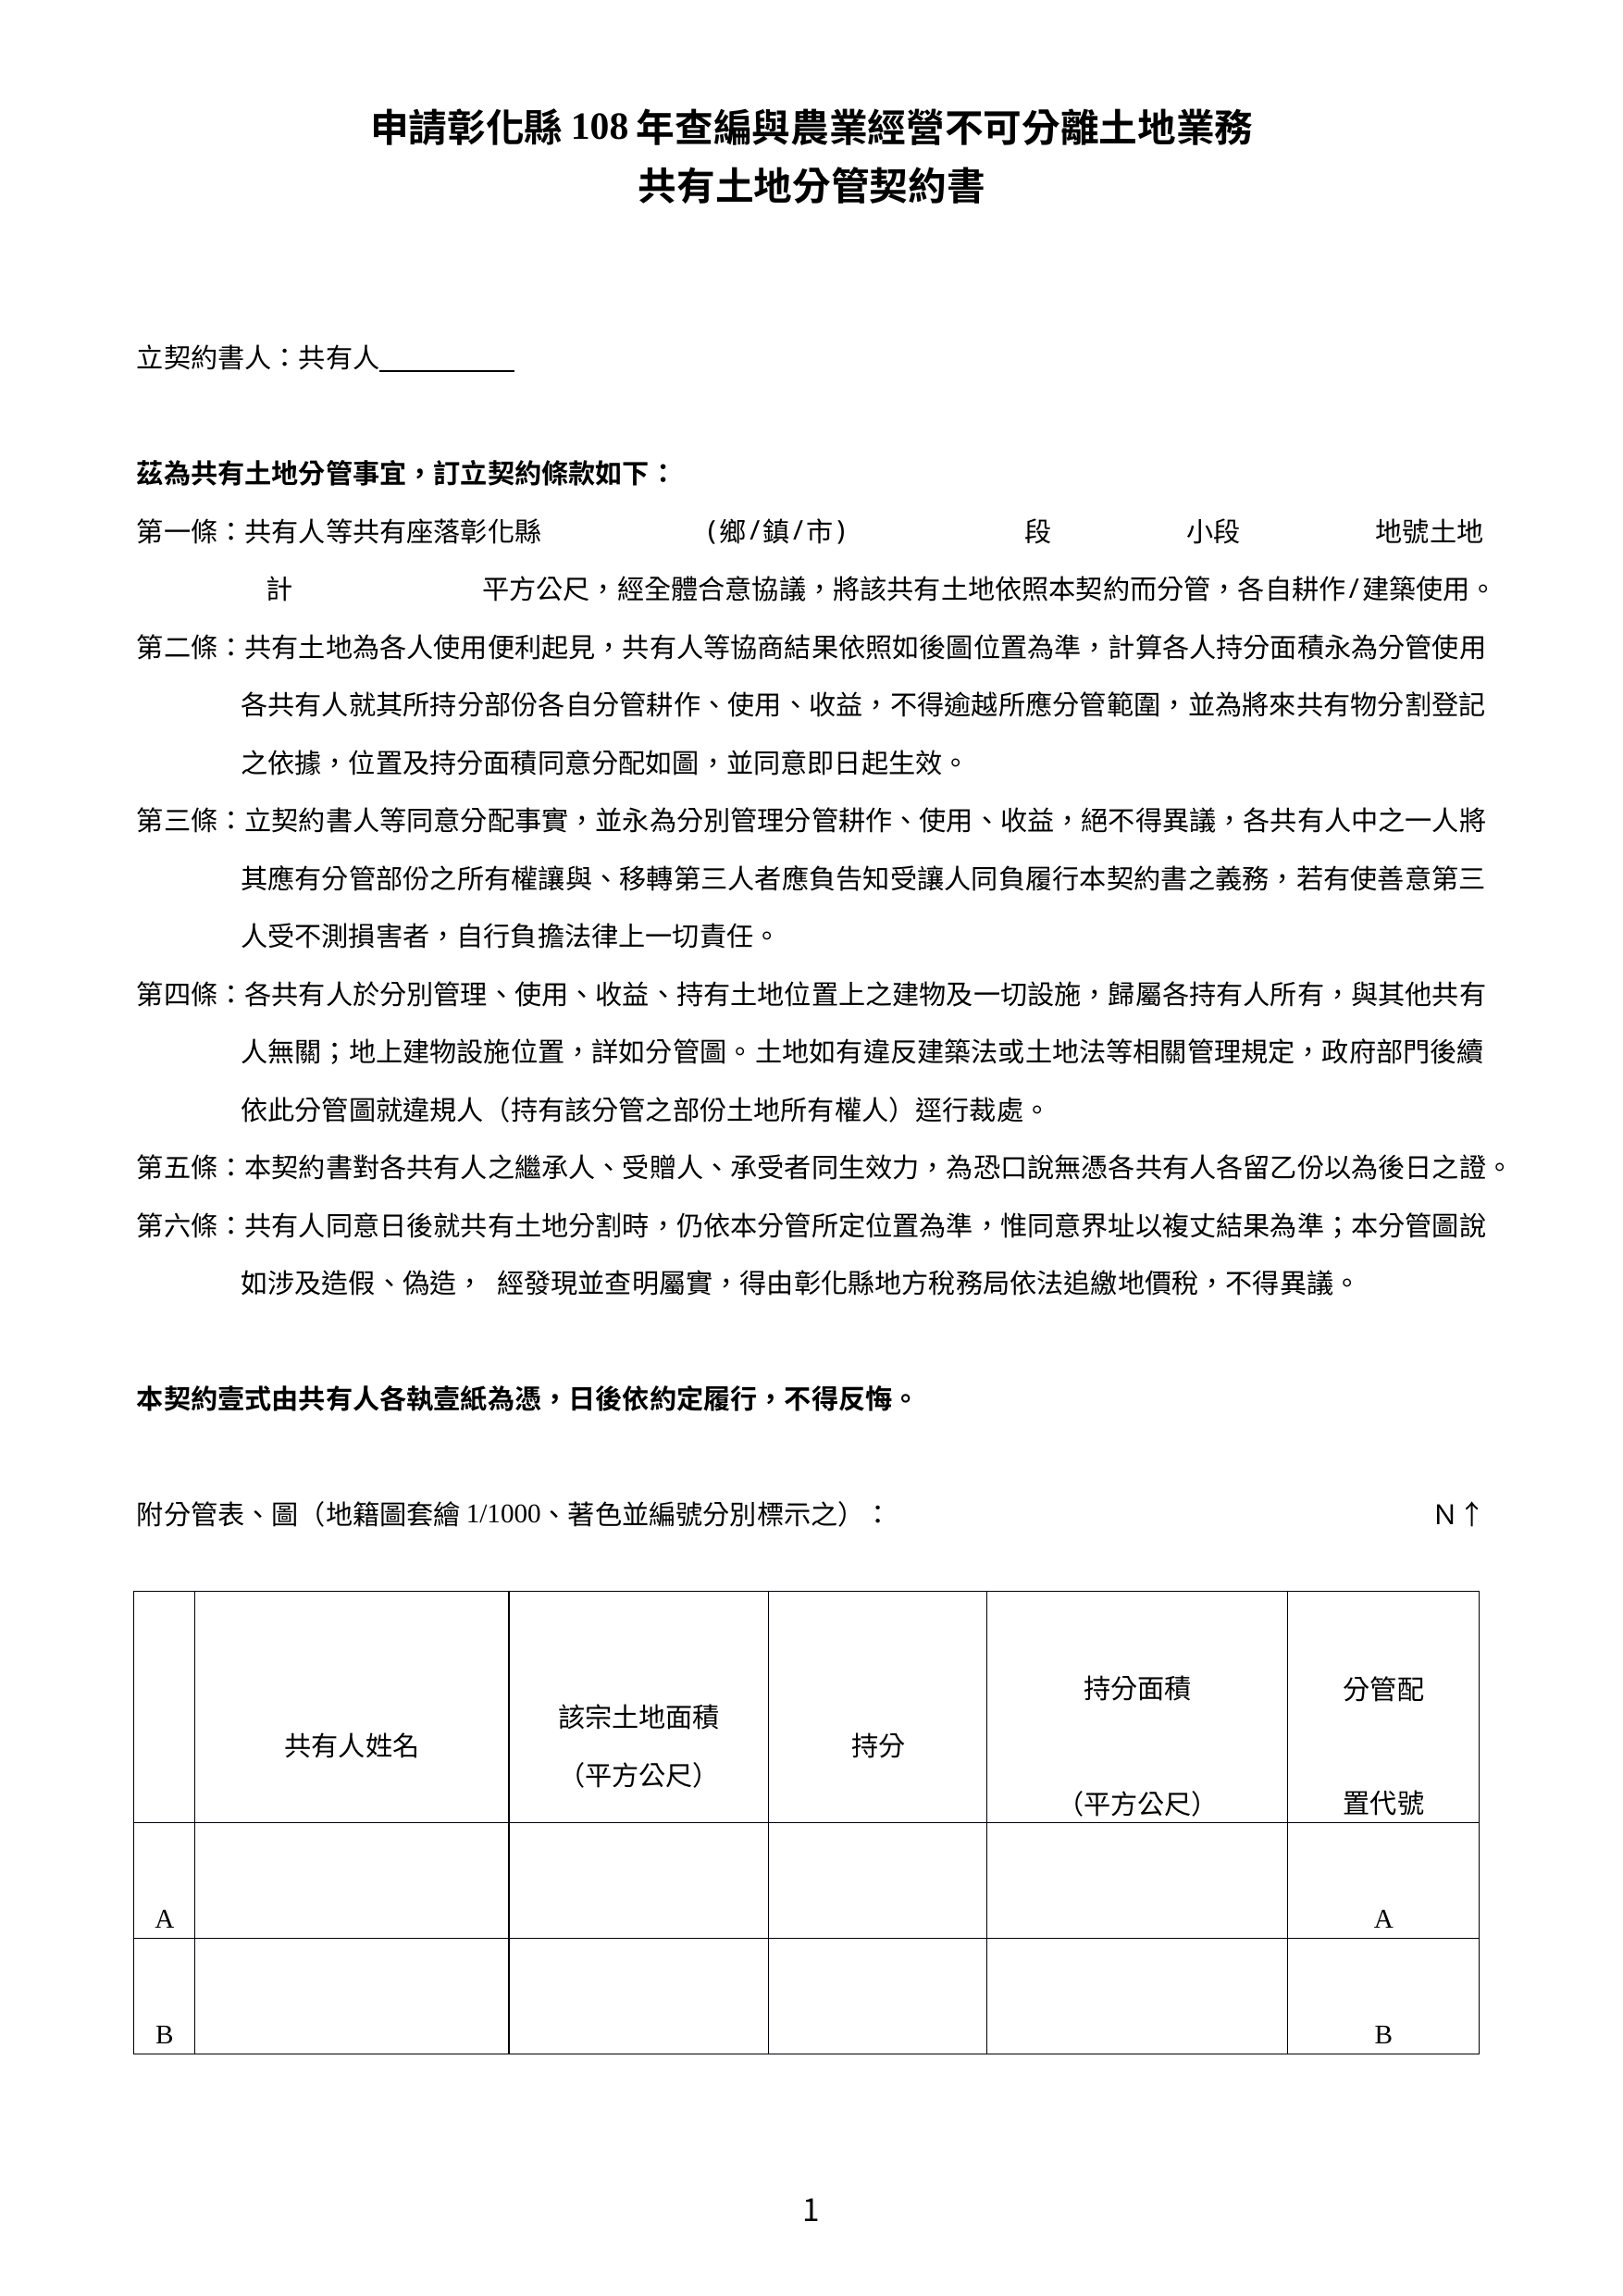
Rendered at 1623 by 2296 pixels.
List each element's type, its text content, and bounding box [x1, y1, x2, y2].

text 第一條：共有人等共有座落彰化縣 (鄉/鎮/市) 段 小段 地號土地 [137, 491, 1486, 549]
table_cell [769, 1939, 986, 2053]
table_cell B [1288, 1939, 1479, 2053]
text 第六條：共有人同意日後就共有土地分割時，仍依本分管所定位置為準，惟同意界址以複丈結果為準；本分管圖說，如涉及造假、偽造， 經發現並查明屬實，得由彰化縣地方稅務局依法追繳地價稅，不得異議。 [137, 1185, 1486, 1301]
table_cell [510, 1939, 768, 2053]
table_header 共有人姓名 [195, 1592, 508, 1821]
table_header 該宗土地面積 （平方公尺） [510, 1592, 768, 1821]
text 共有土地分管契約書 [137, 144, 1486, 202]
text 人無關；地上建物設施位置，詳如分管圖。土地如有違反建築法或土地法等相關管理規定，政府部門後續依此分管圖就違規人（持有該分管之部份土地所有權人）逕行裁處。 [241, 1011, 1486, 1127]
table_header 分管配 置代號 [1288, 1592, 1479, 1821]
text 申請彰化縣108年查編與農業經營不可分離土地業務 [137, 86, 1486, 144]
table_header 持分面積 （平方公尺） [987, 1592, 1287, 1821]
table_header 持分 [769, 1592, 986, 1821]
table_cell A [134, 1823, 194, 1937]
table_cell B [134, 1939, 194, 2053]
table_cell [195, 1939, 508, 2053]
table_cell [987, 1823, 1287, 1937]
text 本契約壹式由共有人各執壹紙為憑，日後依約定履行，不得反悔。 [137, 1359, 1486, 1417]
table_header [134, 1592, 194, 1821]
text 附分管表、圖（地籍圖套繪1/1000、著色並編號分別標示之）： Ｎ↑ [137, 1474, 1486, 1533]
text 第五條：本契約書對各共有人之繼承人、受贈人、承受者同生效力，為恐口說無憑各共有人各留乙份以為後日之證。 [137, 1127, 1486, 1185]
text 計 平方公尺，經全體合意協議，將該共有土地依照本契約而分管，各自耕作/建築使用。 [137, 549, 1486, 607]
text 第二條：共有土地為各人使用便利起見，共有人等協商結果依照如後圖位置為準，計算各人持分面積永為分管使用，各共有人就其所持分部份各自分管耕作、使用、收益，不得逾越所應分管範圍，並為將來共有物分割登記之依據，位置及持分面積同意分配如圖，並同意即日起生效。 [137, 607, 1486, 780]
table_cell [195, 1823, 508, 1937]
table_cell [987, 1939, 1287, 2053]
text 茲為共有土地分管事宜，訂立契約條款如下： [137, 433, 1486, 491]
table_cell A [1288, 1823, 1479, 1937]
text 立契約書人：共有人 [137, 317, 1486, 376]
table_cell [769, 1823, 986, 1937]
text 第三條：立契約書人等同意分配事實，並永為分別管理分管耕作、使用、收益，絕不得異議，各共有人中之一人將其應有分管部份之所有權讓與、移轉第三人者應負告知受讓人同負履行本契約書之義務，若有使善意第三人受不測損害者，自行負擔法律上一切責任。 [137, 780, 1486, 954]
text 第四條：各共有人於分別管理、使用、收益、持有土地位置上之建物及一切設施，歸屬各持有人所有，與其他共有 [137, 954, 1486, 1011]
table_cell [510, 1823, 768, 1937]
